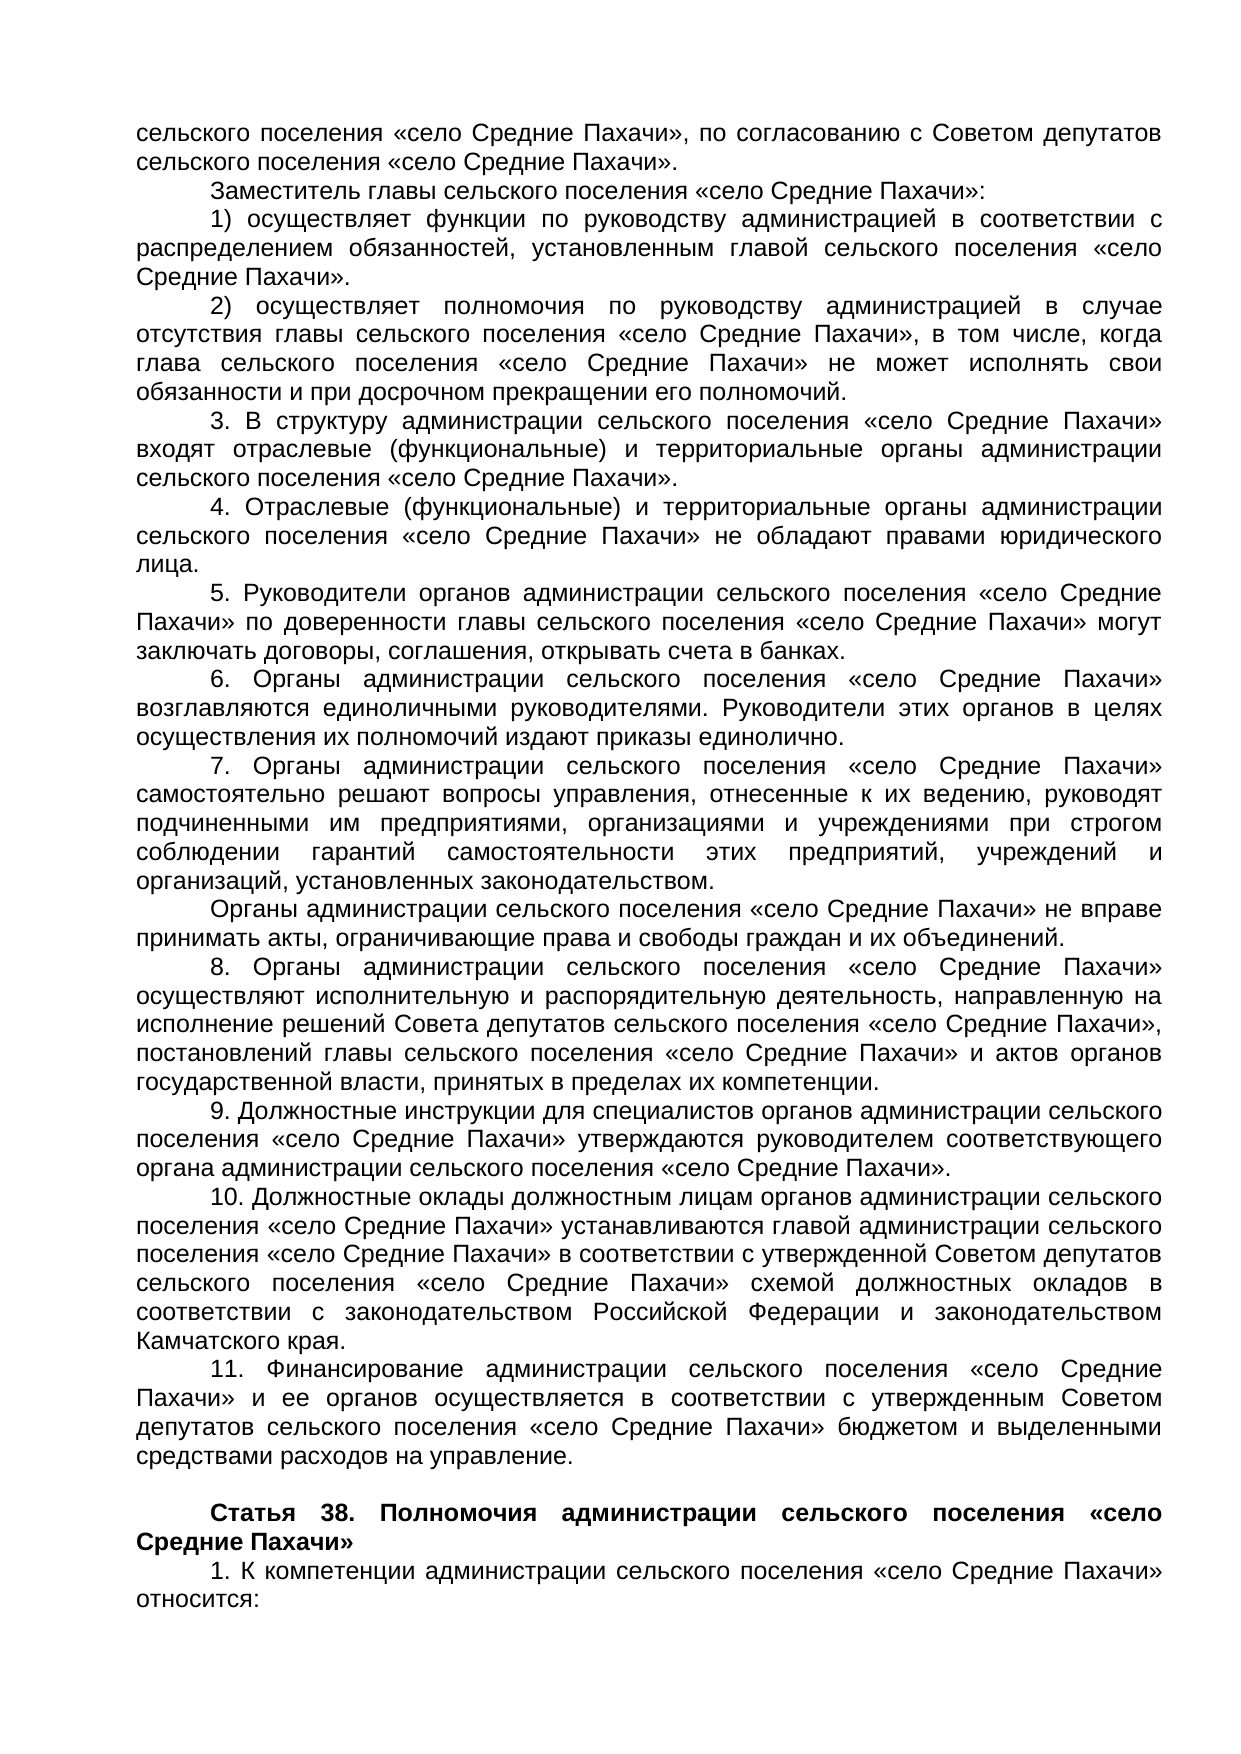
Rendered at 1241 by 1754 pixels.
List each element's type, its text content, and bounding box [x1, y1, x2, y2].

text 8. Органы администрации сельского поселения «село Средние Пахачи» осуществляют исполнительную и распорядительную деятельность, направленную на исполнение решений Совета депутатов сельского поселения «село Средние Пахачи», постановлений главы сельского поселения «село Средние Пахачи» и актов органов государственной власти, принятых в пределах их компетенции. [136, 952, 1163, 1096]
text 9. Должностные инструкции для специалистов органов администрации сельского поселения «село Средние Пахачи» утверждаются руководителем соответствующего органа администрации сельского поселения «село Средние Пахачи». [136, 1096, 1163, 1182]
text Заместитель главы сельского поселения «село Средние Пахачи»: [136, 176, 1163, 204]
text Органы администрации сельского поселения «село Средние Пахачи» не вправе принимать акты, ограничивающие права и свободы граждан и их объединений. [136, 894, 1163, 952]
text 3. В структуру администрации сельского поселения «село Средние Пахачи» входят отраслевые (функциональные) и территориальные органы администрации сельского поселения «село Средние Пахачи». [136, 406, 1163, 492]
text 11. Финансирование администрации сельского поселения «село Средние Пахачи» и ее органов осуществляется в соответствии с утвержденным Советом депутатов сельского поселения «село Средние Пахачи» бюджетом и выделенными средствами расходов на управление. [136, 1354, 1163, 1469]
text 6. Органы администрации сельского поселения «село Средние Пахачи» возглавляются единоличными руководителями. Руководители этих органов в целях осуществления их полномочий издают приказы единолично. [136, 664, 1163, 751]
text 5. Руководители органов администрации сельского поселения «село Средние Пахачи» по доверенности главы сельского поселения «село Средние Пахачи» могут заключать договоры, соглашения, открывать счета в банках. [136, 578, 1163, 664]
text 7. Органы администрации сельского поселения «село Средние Пахачи» самостоятельно решают вопросы управления, отнесенные к их ведению, руководят подчиненными им предприятиями, организациями и учреждениями при строгом соблюдении гарантий самостоятельности этих предприятий, учреждений и организаций, установленных законодательством. [136, 751, 1163, 894]
text 4. Отраслевые (функциональные) и территориальные органы администрации сельского поселения «село Средние Пахачи» не обладают правами юридического лица. [136, 492, 1163, 578]
text 1) осуществляет функции по руководству администрацией в соответствии с распределением обязанностей, установленным главой сельского поселения «село Средние Пахачи». [136, 204, 1163, 291]
text сельского поселения «село Средние Пахачи», по согласованию с Советом депутатов сельского поселения «село Средние Пахачи». [136, 118, 1163, 176]
text Статья 38. Полномочия администрации сельского поселения «село Средние Пахачи» [136, 1498, 1163, 1556]
text 1. К компетенции администрации сельского поселения «село Средние Пахачи» относится: [136, 1556, 1163, 1613]
text 10. Должностные оклады должностным лицам органов администрации сельского поселения «село Средние Пахачи» устанавливаются главой администрации сельского поселения «село Средние Пахачи» в соответствии с утвержденной Советом депутатов сельского поселения «село Средние Пахачи» схемой должностных окладов в соответствии с законодательством Российской Федерации и законодательством Камчатского края. [136, 1182, 1163, 1354]
text 2) осуществляет полномочия по руководству администрацией в случае отсутствия главы сельского поселения «село Средние Пахачи», в том числе, когда глава сельского поселения «село Средние Пахачи» не может исполнять свои обязанности и при досрочном прекращении его полномочий. [136, 291, 1163, 406]
